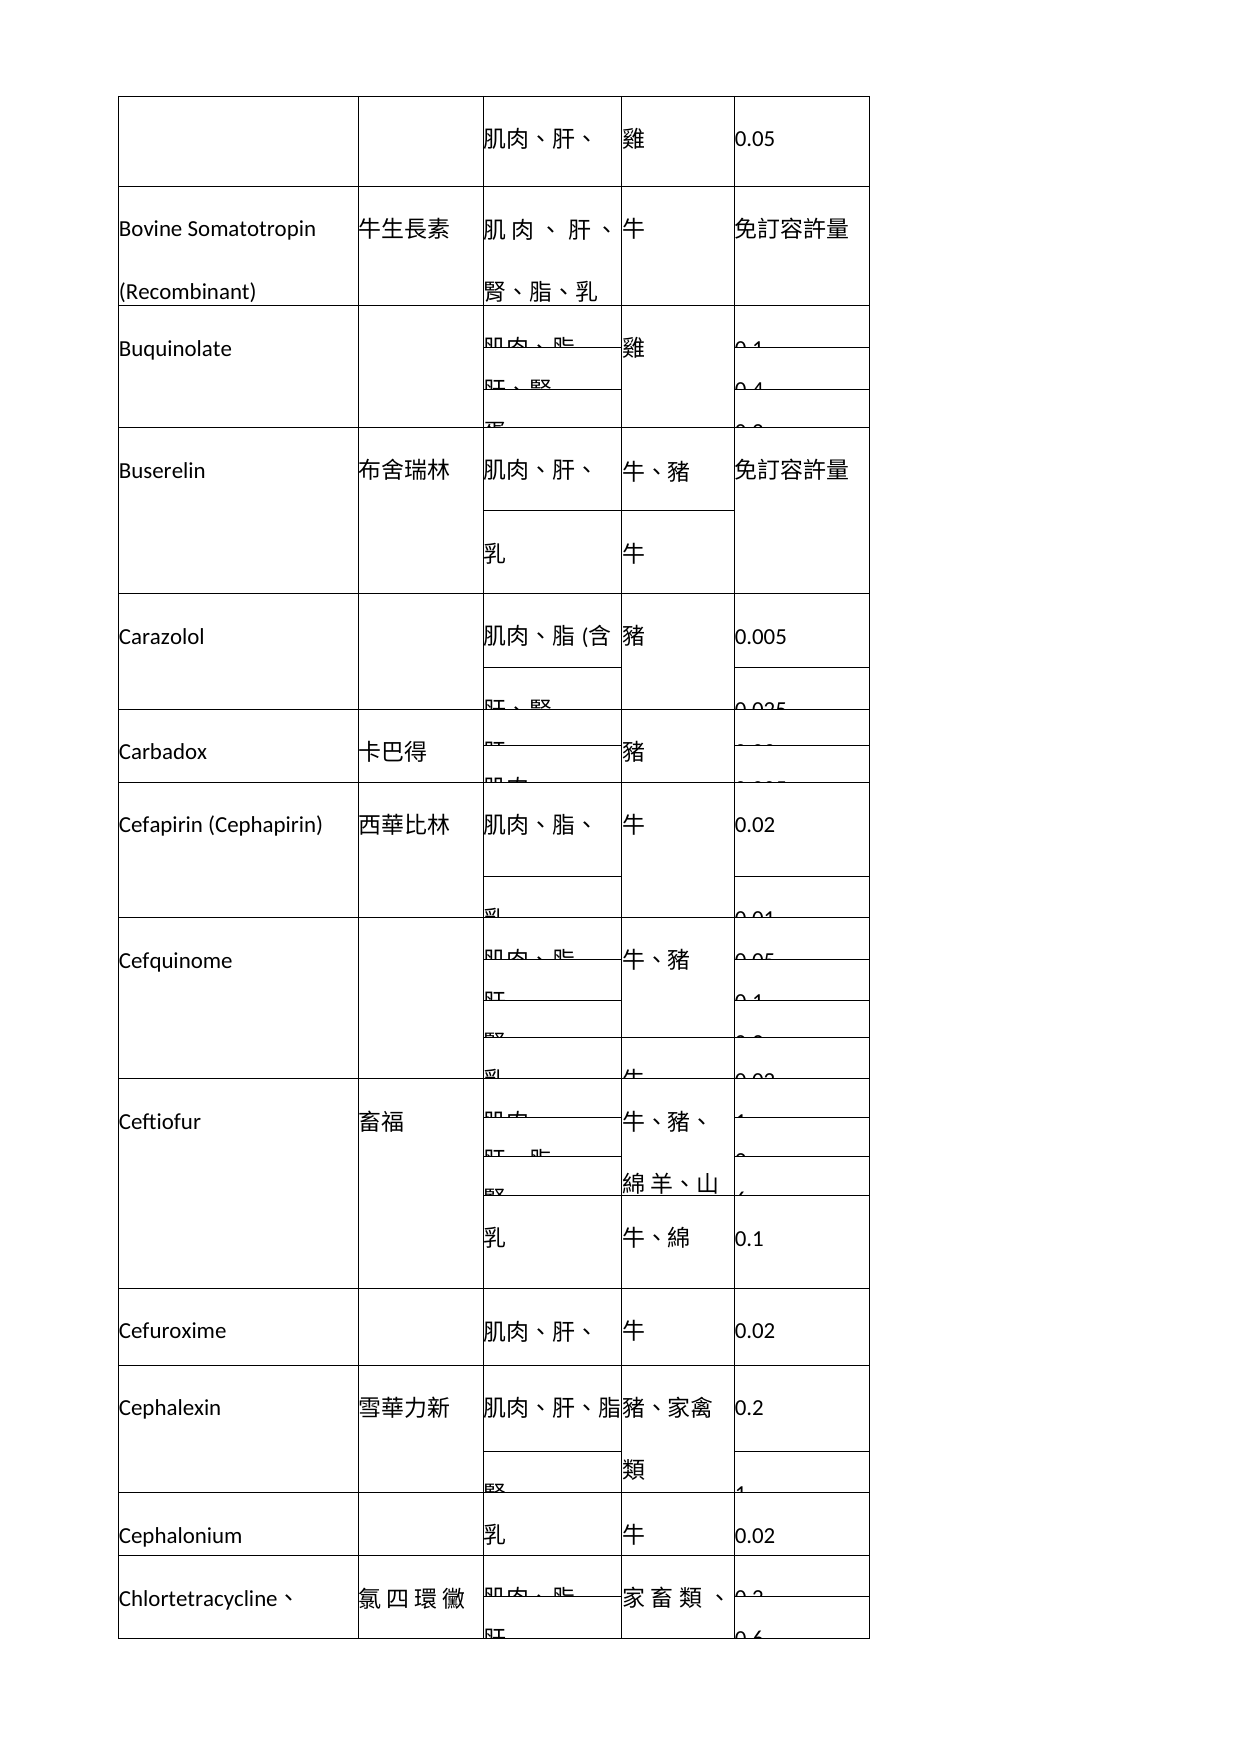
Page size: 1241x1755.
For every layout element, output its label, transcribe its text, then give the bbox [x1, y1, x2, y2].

table_cell 豬 [622, 710, 734, 782]
table_cell 0.02 [735, 783, 869, 876]
table_cell Cefuroxime [119, 1289, 358, 1364]
table_cell 肝 [484, 710, 621, 745]
table_cell 氯 四 環 黴 [359, 1556, 483, 1637]
table_cell [359, 1493, 483, 1554]
table_cell 肌肉、肝、 腎、脂、乳 [484, 1289, 621, 1364]
table_cell 腎 [484, 1157, 621, 1195]
table_cell 牛、豬 [622, 428, 734, 510]
table_cell 雪華力新 [359, 1366, 483, 1492]
table_cell 肌肉、肝、 腎、脂 [484, 97, 621, 186]
table_cell 肌肉、脂、 肝、腎 [484, 783, 621, 876]
table_cell 0.6 [735, 1597, 869, 1637]
table_cell [359, 594, 483, 709]
table_cell 牛 [622, 1038, 734, 1078]
table_cell 0.02 [735, 1289, 869, 1364]
table_cell 豬 [622, 594, 734, 709]
table_cell 0.005 [735, 746, 869, 782]
table_cell [359, 97, 483, 186]
table_cell 乳 [484, 511, 621, 593]
table_cell 牛、豬 [622, 918, 734, 1037]
table_cell Buquinolate [119, 306, 358, 427]
table_cell 牛 [622, 1289, 734, 1364]
table_cell 0.4 [735, 348, 869, 389]
table_cell 0.1 [735, 306, 869, 347]
table_cell 肌肉、肝、 腎、脂 [484, 428, 621, 510]
table_cell 乳 [484, 1196, 621, 1288]
table_cell 0.005 [735, 594, 869, 667]
table_cell 牛、豬、綿 羊、山羊 [622, 1079, 734, 1195]
table_cell 肝 [484, 960, 621, 999]
table_cell 0.1 [735, 960, 869, 999]
table_cell 雞 [622, 97, 734, 186]
table_cell Carazolol [119, 594, 358, 709]
table_cell 乳 [484, 1038, 621, 1078]
table_cell 西華比林 [359, 783, 483, 917]
table_cell 肌 肉 、 肝 、 腎、脂、乳 [484, 187, 621, 305]
table_cell 牛 [622, 1493, 734, 1554]
table_cell 乳 [484, 1493, 621, 1554]
table_cell 牛 [622, 187, 734, 305]
table_cell [359, 1289, 483, 1364]
table_cell 肝、腎 [484, 668, 621, 709]
table_cell 肝、腎 [484, 348, 621, 389]
table_cell 肌肉 [484, 1079, 621, 1117]
table_cell 0.2 [735, 1556, 869, 1596]
table_cell 1 [735, 1079, 869, 1117]
table_cell Buserelin [119, 428, 358, 593]
table_cell 雞 [622, 306, 734, 427]
table_cell Bovine Somatotropin (Recombinant) [119, 187, 358, 305]
table_cell Cephalexin [119, 1366, 358, 1492]
table_cell 牛 [622, 783, 734, 917]
table_cell 家 畜 類 、 家禽類 [622, 1556, 734, 1637]
table_cell [119, 97, 358, 186]
table_cell 布舍瑞林 [359, 428, 483, 593]
table_cell 肝 [484, 1597, 621, 1637]
table_cell 6 [735, 1157, 869, 1195]
table_cell 0.03 [735, 710, 869, 745]
table_cell 肌肉、肝、脂 [484, 1366, 621, 1451]
table_cell Chlortetracycline、 [119, 1556, 358, 1637]
table_cell 0.01 [735, 877, 869, 917]
table_cell 免訂容許量 [735, 187, 869, 305]
table_cell 0.2 [735, 1366, 869, 1451]
table_cell 0.1 [735, 1196, 869, 1288]
table_cell 蛋 [484, 390, 621, 427]
table_cell 牛、綿羊、 山羊 [622, 1196, 734, 1288]
table_cell 牛生長素 [359, 187, 483, 305]
table_cell 0.025 [735, 668, 869, 709]
table_cell 畜福 [359, 1079, 483, 1288]
table_cell 肌肉、脂 (含 皮) [484, 594, 621, 667]
table_cell [359, 306, 483, 427]
table_cell 肌肉、脂 [484, 918, 621, 959]
table_cell Carbadox [119, 710, 358, 782]
table_cell 0.05 [735, 97, 869, 186]
table_cell 0.02 [735, 1493, 869, 1554]
table_cell 1 [735, 1452, 869, 1492]
table_cell 腎 [484, 1452, 621, 1492]
table_cell [359, 918, 483, 1078]
table_cell Cephalonium [119, 1493, 358, 1554]
table_cell 免訂容許量 [735, 428, 869, 593]
table_cell 肝、脂 [484, 1118, 621, 1156]
table_cell 0.02 [735, 1038, 869, 1078]
table_cell 腎 [484, 1001, 621, 1037]
table_cell 豬、家禽類 [622, 1366, 734, 1492]
table_cell 肌肉、脂 [484, 306, 621, 347]
table_cell 0.2 [735, 1001, 869, 1037]
table_cell 卡巴得 [359, 710, 483, 782]
table_cell Ceftiofur [119, 1079, 358, 1288]
table_cell 肌肉 [484, 746, 621, 782]
table_cell Cefapirin (Cephapirin) [119, 783, 358, 917]
table_cell 2 [735, 1118, 869, 1156]
table_cell Cefquinome [119, 918, 358, 1078]
table_cell 0.2 [735, 390, 869, 427]
table_cell 0.05 [735, 918, 869, 959]
table_cell 肌肉、脂 [484, 1556, 621, 1596]
table_cell 牛 [622, 511, 734, 593]
table_cell 乳 [484, 877, 621, 917]
